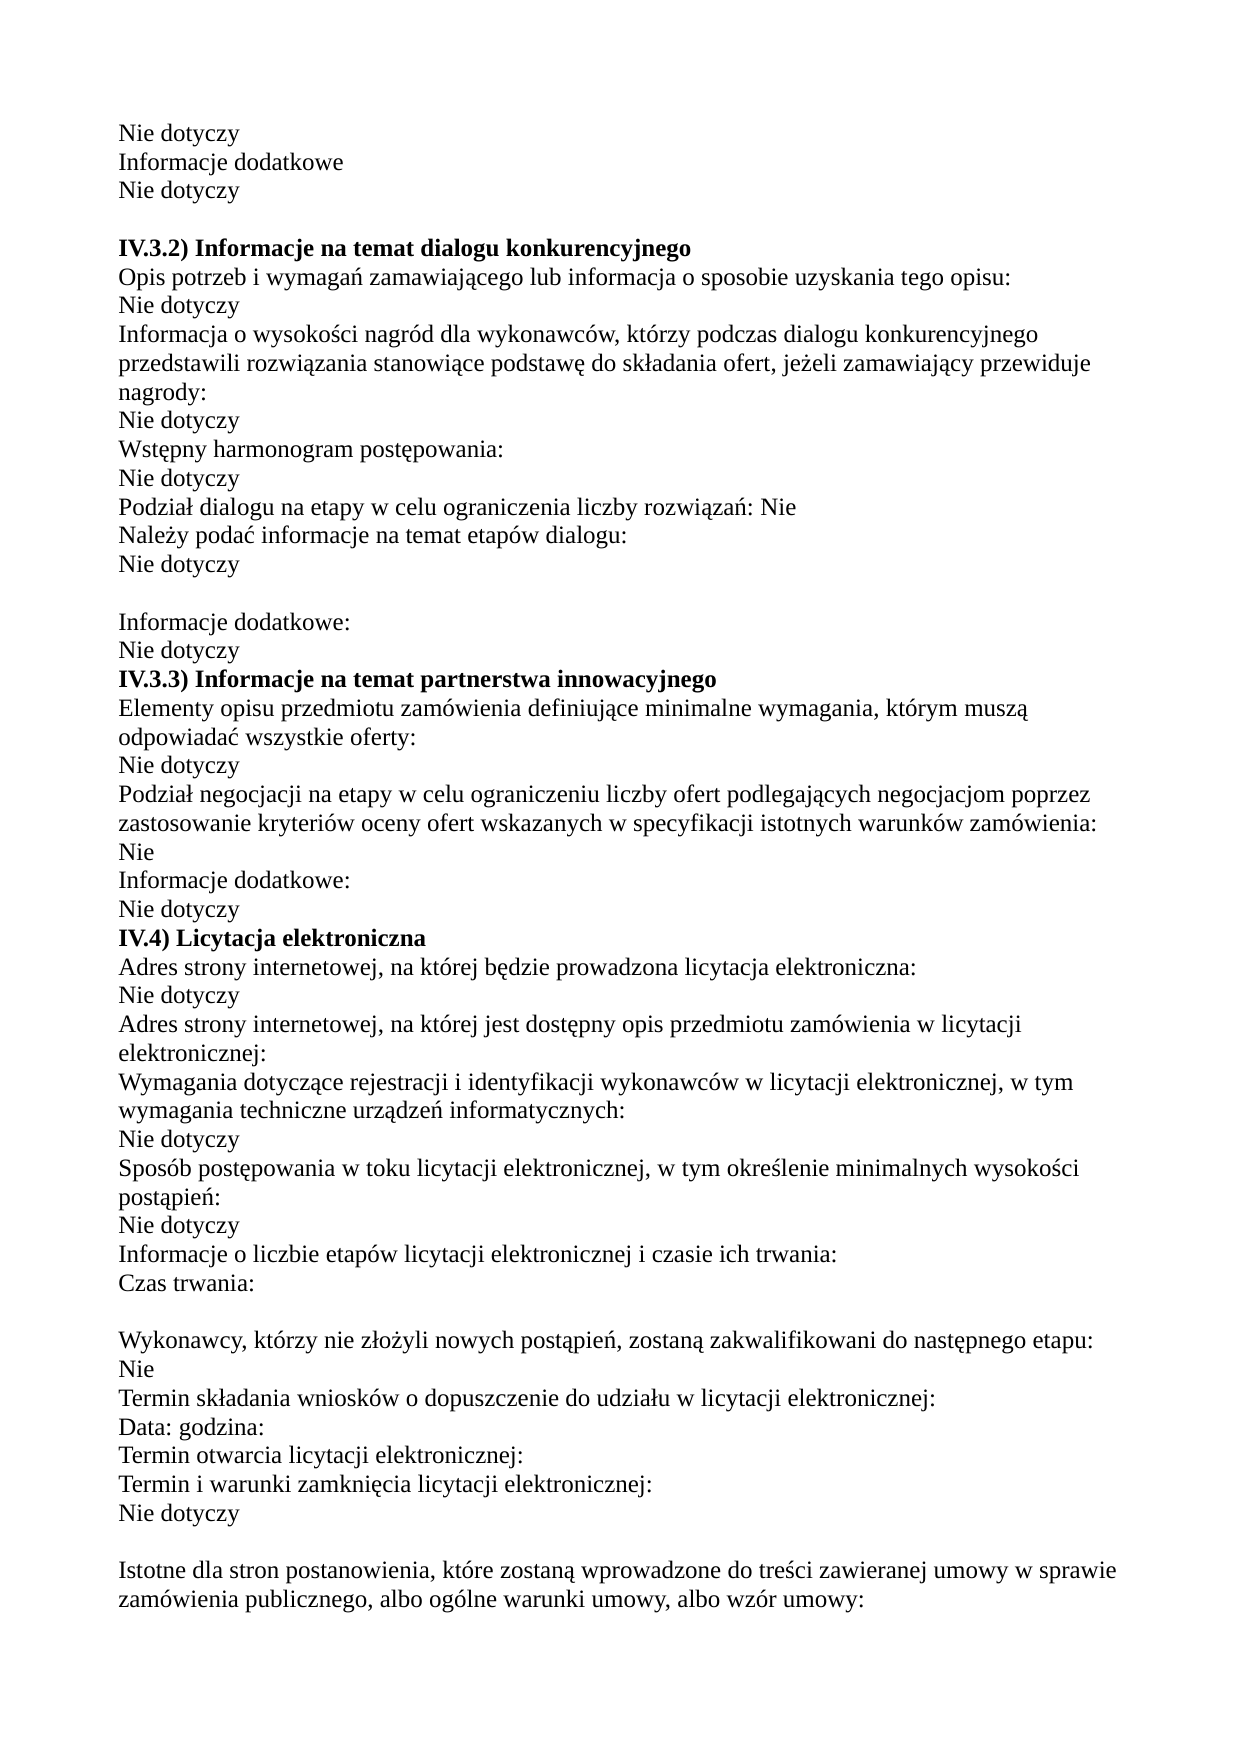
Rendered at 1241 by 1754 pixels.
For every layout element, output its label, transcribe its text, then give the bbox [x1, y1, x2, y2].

text Termin składania wniosków o dopuszczenie do udziału w licytacji elektronicznej: Data: godzina: Termin otwarcia licytacji elektronicznej: [118, 1383, 1122, 1469]
text Istotne dla stron postanowienia, które zostaną wprowadzone do treści zawieranej umowy w sprawie zamówienia publicznego, albo ogólne warunki umowy, albo wzór umowy: [118, 1527, 1122, 1613]
text Nie dotyczy Informacje dodatkowe Nie dotyczy IV.3.2) Informacje na temat dialogu konkurencyjnego Opis potrzeb i wymagań zamawiającego lub informacja o sposobie uzyskania tego opisu: Nie dotyczy Informacja o wysokości nagród dla wykonawców, którzy podczas dialogu konkurencyjnego przedstawili rozwiązania stanowiące podstawę do składania ofert, jeżeli zamawiający przewiduje nagrody: Nie dotyczy Wstępny harmonogram postępowania: Nie dotyczy Podział dialogu na etapy w celu ograniczenia liczby rozwiązań: Nie Należy podać informacje na temat etapów dialogu: Nie dotyczy Informacje dodatkowe: Nie dotyczy IV.3.3) Informacje na temat partnerstwa innowacyjnego Elementy opisu przedmiotu zamówienia definiujące minimalne wymagania, którym muszą odpowiadać wszystkie oferty: Nie dotyczy Podział negocjacji na etapy w celu ograniczeniu liczby ofert podlegających negocjacjom poprzez zastosowanie kryteriów oceny ofert wskazanych w specyfikacji istotnych warunków zamówienia: Nie Informacje dodatkowe: Nie dotyczy IV.4) Licytacja elektroniczna Adres strony internetowej, na której będzie prowadzona licytacja elektroniczna: [118, 118, 1122, 981]
text Sposób postępowania w toku licytacji elektronicznej, w tym określenie minimalnych wysokości postąpień: [118, 1153, 1122, 1211]
text Termin i warunki zamknięcia licytacji elektronicznej: [118, 1469, 1122, 1498]
text Informacje o liczbie etapów licytacji elektronicznej i czasie ich trwania: [118, 1239, 1122, 1268]
text Wymagania dotyczące rejestracji i identyfikacji wykonawców w licytacji elektronicznej, w tym wymagania techniczne urządzeń informatycznych: [118, 1067, 1122, 1124]
text Nie dotyczy [118, 1124, 1122, 1153]
text Nie dotyczy [118, 981, 1122, 1009]
text Nie dotyczy [118, 1211, 1122, 1239]
text Adres strony internetowej, na której jest dostępny opis przedmiotu zamówienia w licytacji elektronicznej: [118, 1009, 1122, 1067]
text Nie dotyczy [118, 1498, 1122, 1527]
text Czas trwania: Wykonawcy, którzy nie złożyli nowych postąpień, zostaną zakwalifikowani do następnego etapu: Nie [118, 1268, 1122, 1383]
